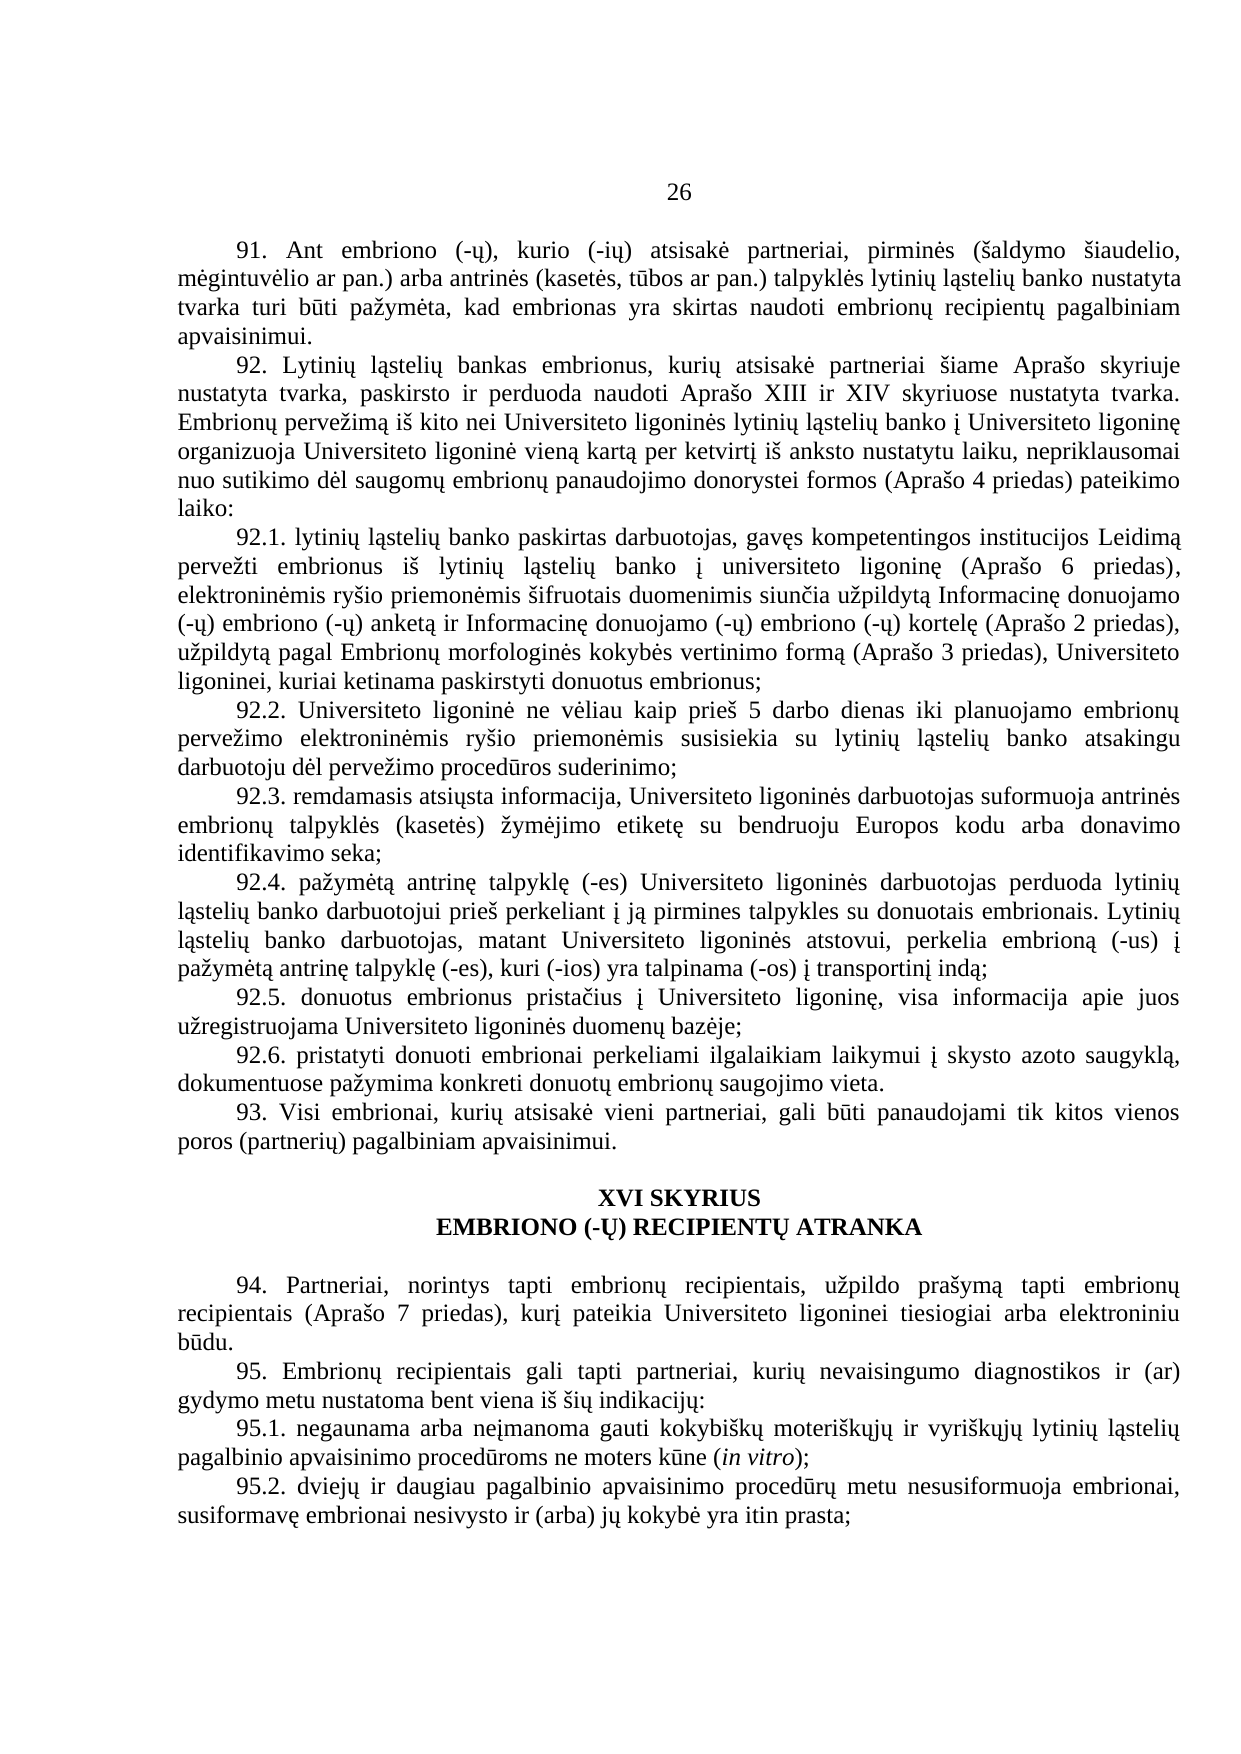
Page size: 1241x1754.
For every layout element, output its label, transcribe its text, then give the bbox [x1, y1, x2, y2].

text 92.4. pažymėtą antrinę talpyklę (-es) Universiteto ligoninės darbuotojas perduoda lytinių ląstelių banko darbuotojui prieš perkeliant į ją pirmines talpykles su donuotais embrionais. Lytinių ląstelių banko darbuotojas, matant Universiteto ligoninės atstovui, perkelia embrioną (-us) į pažymėtą antrinę talpyklę (-es), kuri (-ios) yra talpinama (-os) į transportinį indą; [177, 867, 1181, 982]
text 92.3. remdamasis atsiųsta informacija, Universiteto ligoninės darbuotojas suformuoja antrinės embrionų talpyklės (kasetės) žymėjimo etiketę su bendruoju Europos kodu arba donavimo identifikavimo seka; [177, 781, 1181, 867]
text 95.2. dviejų ir daugiau pagalbinio apvaisinimo procedūrų metu nesusiformuoja embrionai, susiformavę embrionai nesivysto ir (arba) jų kokybė yra itin prasta; [177, 1471, 1181, 1528]
text 92.5. donuotus embrionus pristačius į Universiteto ligoninę, visa informacija apie juos užregistruojama Universiteto ligoninės duomenų bazėje; [177, 982, 1181, 1040]
text 94. Partneriai, norintys tapti embrionų recipientais, užpildo prašymą tapti embrionų recipientais (Aprašo 7 priedas), kurį pateikia Universiteto ligoninei tiesiogiai arba elektroniniu būdu. [177, 1270, 1181, 1356]
text EMBRIONO (-Ų) RECIPIENTŲ ATRANKA [177, 1212, 1181, 1241]
text XVI SKYRIUS [177, 1183, 1181, 1212]
text 95. Embrionų recipientais gali tapti partneriai, kurių nevaisingumo diagnostikos ir (ar) gydymo metu nustatoma bent viena iš šių indikacijų: [177, 1356, 1181, 1413]
text 93. Visi embrionai, kurių atsisakė vieni partneriai, gali būti panaudojami tik kitos vienos poros (partnerių) pagalbiniam apvaisinimui. [177, 1097, 1181, 1155]
text 92.6. pristatyti donuoti embrionai perkeliami ilgalaikiam laikymui į skysto azoto saugyklą, dokumentuose pažymima konkreti donuotų embrionų saugojimo vieta. [177, 1040, 1181, 1097]
text 92.2. Universiteto ligoninė ne vėliau kaip prieš 5 darbo dienas iki planuojamo embrionų pervežimo elektroninėmis ryšio priemonėmis susisiekia su lytinių ląstelių banko atsakingu darbuotoju dėl pervežimo procedūros suderinimo; [177, 695, 1181, 781]
text 92.1. lytinių ląstelių banko paskirtas darbuotojas, gavęs kompetentingos institucijos Leidimą pervežti embrionus iš lytinių ląstelių banko į universiteto ligoninę (Aprašo 6 priedas), elektroninėmis ryšio priemonėmis šifruotais duomenimis siunčia užpildytą Informacinę donuojamo (-ų) embriono (-ų) anketą ir Informacinę donuojamo (-ų) embriono (-ų) kortelę (Aprašo 2 priedas), užpildytą pagal Embrionų morfologinės kokybės vertinimo formą (Aprašo 3 priedas), Universiteto ligoninei, kuriai ketinama paskirstyti donuotus embrionus; [177, 522, 1181, 695]
text 95.1. negaunama arba neįmanoma gauti kokybiškų moteriškųjų ir vyriškųjų lytinių ląstelių pagalbinio apvaisinimo procedūroms ne moters kūne (in vitro); [177, 1413, 1181, 1471]
text 91. Ant embriono (-ų), kurio (-ių) atsisakė partneriai, pirminės (šaldymo šiaudelio, mėgintuvėlio ar pan.) arba antrinės (kasetės, tūbos ar pan.) talpyklės lytinių ląstelių banko nustatyta tvarka turi būti pažymėta, kad embrionas yra skirtas naudoti embrionų recipientų pagalbiniam apvaisinimui. [177, 235, 1181, 350]
text 92. Lytinių ląstelių bankas embrionus, kurių atsisakė partneriai šiame Aprašo skyriuje nustatyta tvarka, paskirsto ir perduoda naudoti Aprašo XIII ir XIV skyriuose nustatyta tvarka. Embrionų pervežimą iš kito nei Universiteto ligoninės lytinių ląstelių banko į Universiteto ligoninę organizuoja Universiteto ligoninė vieną kartą per ketvirtį iš anksto nustatytu laiku, nepriklausomai nuo sutikimo dėl saugomų embrionų panaudojimo donorystei formos (Aprašo 4 priedas) pateikimo laiko: [177, 350, 1181, 522]
